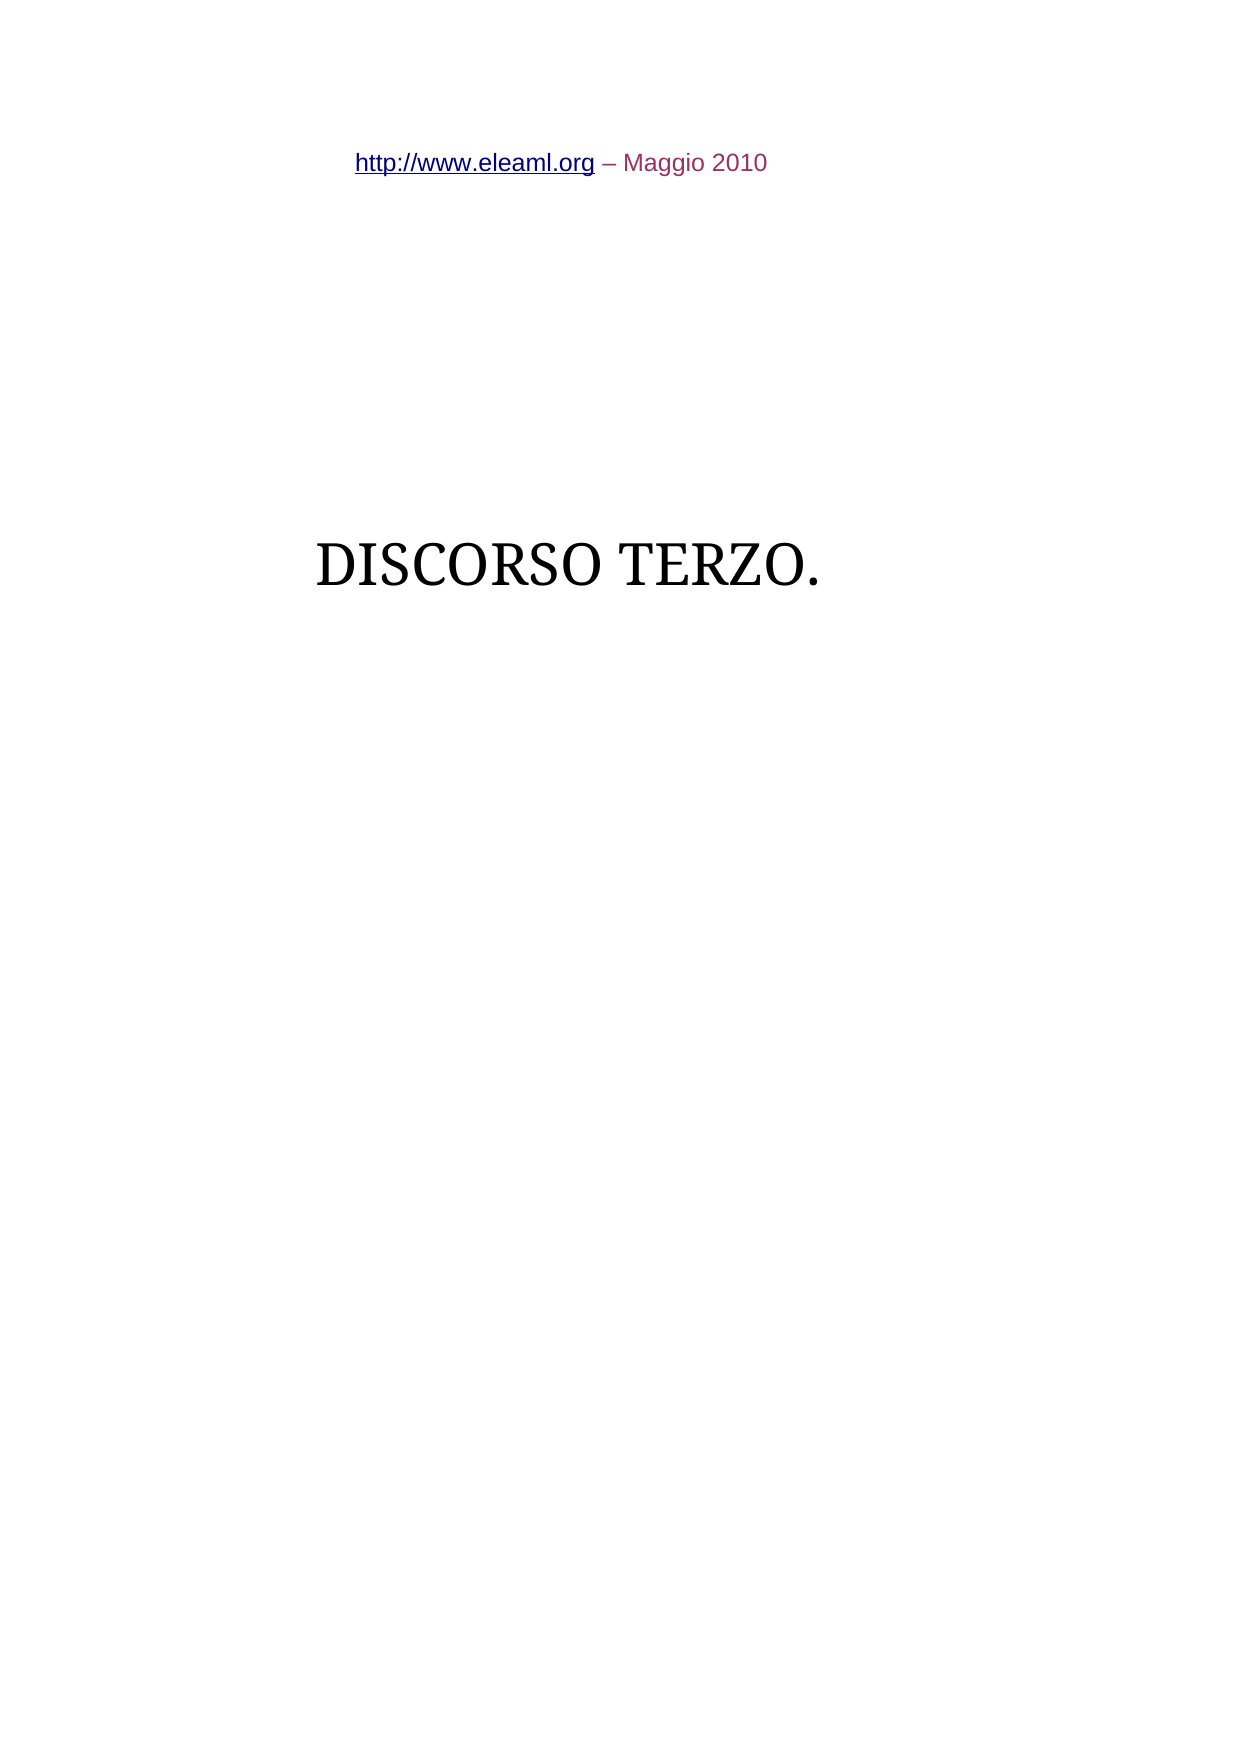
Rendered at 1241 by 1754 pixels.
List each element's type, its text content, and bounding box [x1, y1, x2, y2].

text DISCORSO TERZO. [177, 523, 945, 603]
